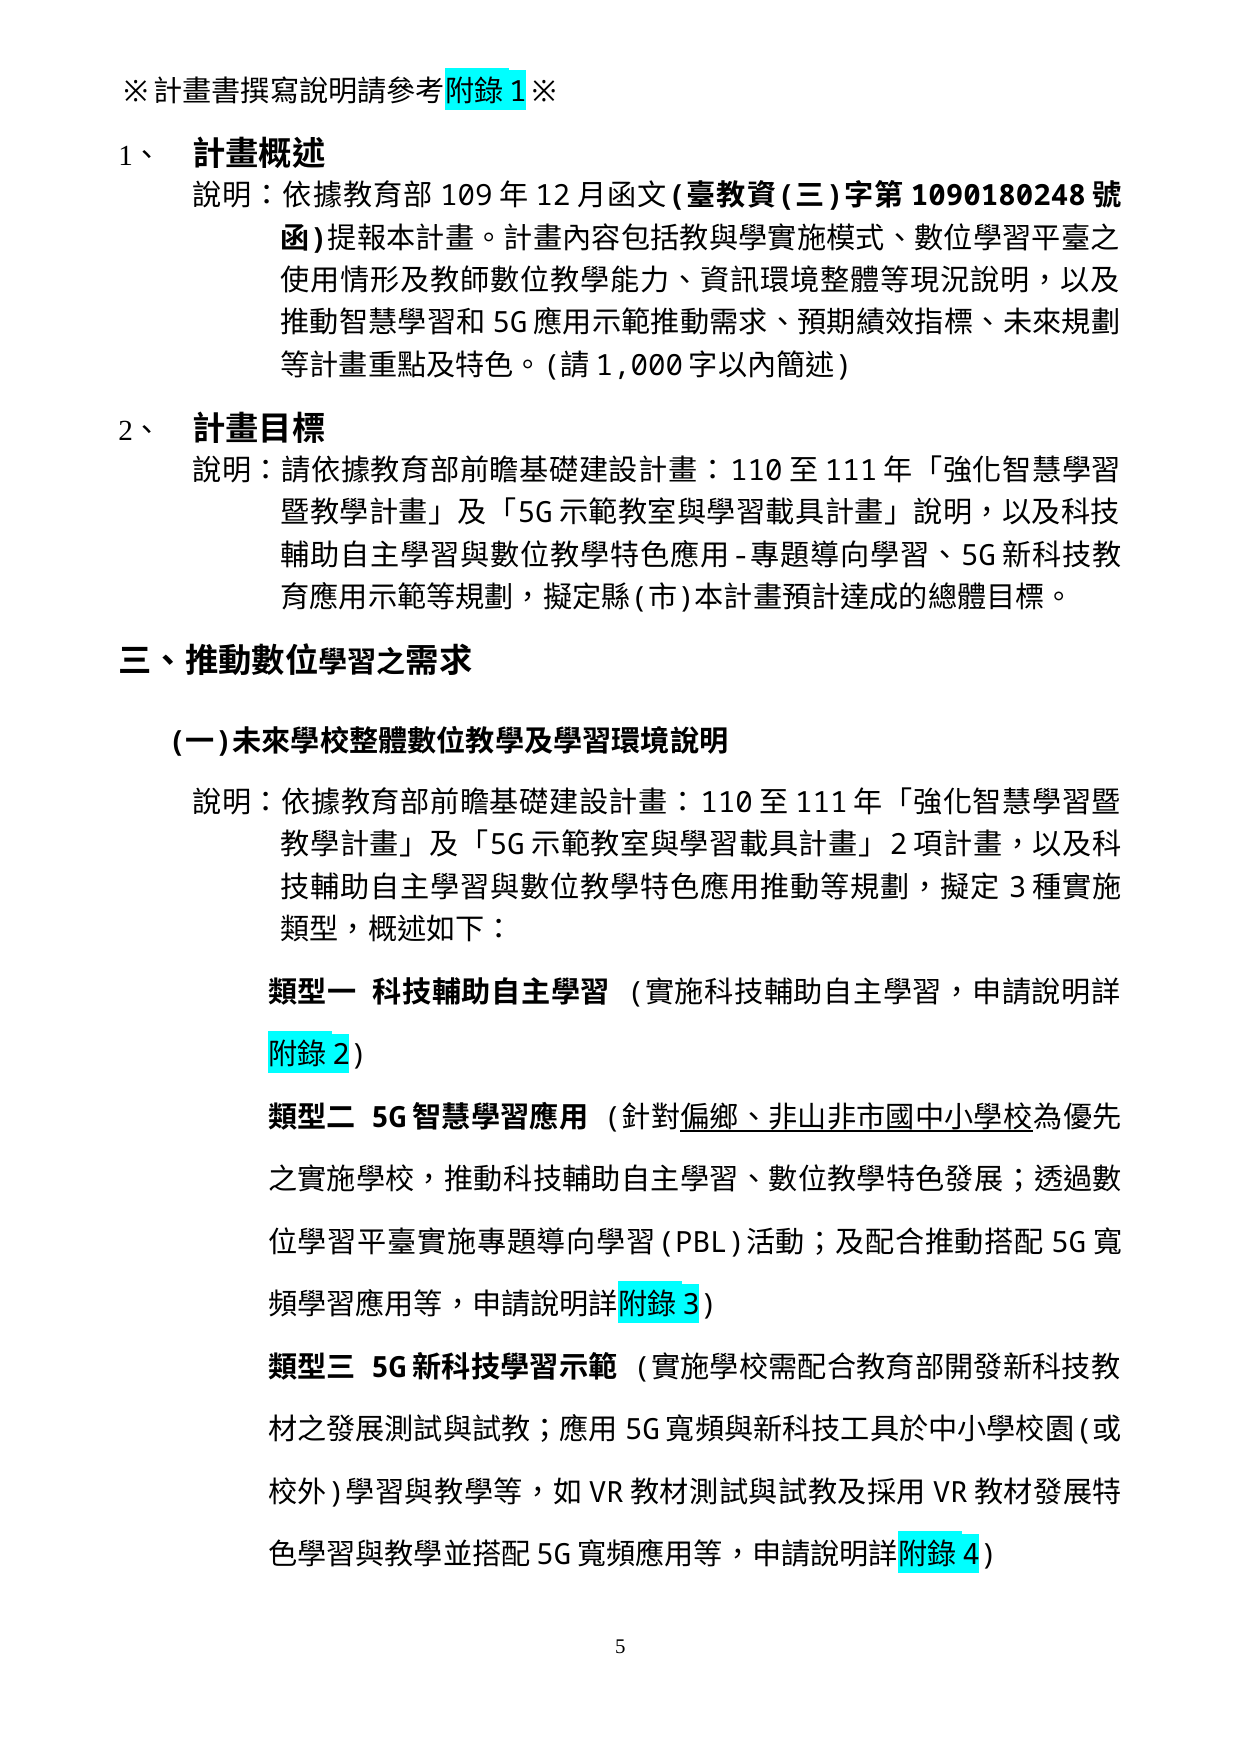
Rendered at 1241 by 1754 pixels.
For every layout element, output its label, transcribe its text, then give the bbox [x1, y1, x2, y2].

text 說明：依據教育部前瞻基礎建設計畫：110至111年「強化智慧學習暨教學計畫」及「5G示範教室與學習載具計畫」2項計畫，以及科技輔助自主學習與數位教學特色應用推動等規劃，擬定3種實施類型，概述如下： [192, 778, 1122, 948]
list 計畫概述 [118, 109, 1122, 172]
text 類型二 5G智慧學習應用 (針對偏鄉、非山非市國中小學校為優先之實施學校，推動科技輔助自主學習、數位教學特色發展；透過數位學習平臺實施專題導向學習(PBL)活動；及配合推動搭配5G寬頻學習應用等，申請說明詳附錄3) [268, 1073, 1122, 1323]
text (一)未來學校整體數位教學及學習環境說明 [168, 697, 1122, 760]
subtitle 三、推動數位學習之需求 [118, 616, 1122, 678]
text 說明：請依據教育部前瞻基礎建設計畫：110至111年「強化智慧學習暨教學計畫」及「5G示範教室與學習載具計畫」說明，以及科技輔助自主學習與數位教學特色應用-專題導向學習、5G新科技教育應用示範等規劃，擬定縣(市)本計畫預計達成的總體目標。 [192, 446, 1122, 616]
text 類型一 科技輔助自主學習 (實施科技輔助自主學習，申請說明詳附錄2) [268, 948, 1122, 1073]
text 說明：依據教育部109年12月函文(臺教資(三)字第1090180248號函)提報本計畫。計畫內容包括教與學實施模式、數位學習平臺之使用情形及教師數位教學能力、資訊環境整體等現況說明，以及推動智慧學習和5G應用示範推動需求、預期績效指標、未來規劃等計畫重點及特色。(請1,000字以內簡述) [192, 172, 1122, 384]
list 計畫目標 [118, 384, 1122, 446]
subtitle ※計畫書撰寫說明請參考附錄1※ [118, 47, 1122, 109]
text 類型三 5G新科技學習示範 (實施學校需配合教育部開發新科技教材之發展測試與試教；應用5G寬頻與新科技工具於中小學校園(或校外)學習與教學等，如VR教材測試與試教及採用VR教材發展特色學習與教學並搭配5G寬頻應用等，申請說明詳附錄4) [268, 1323, 1122, 1573]
